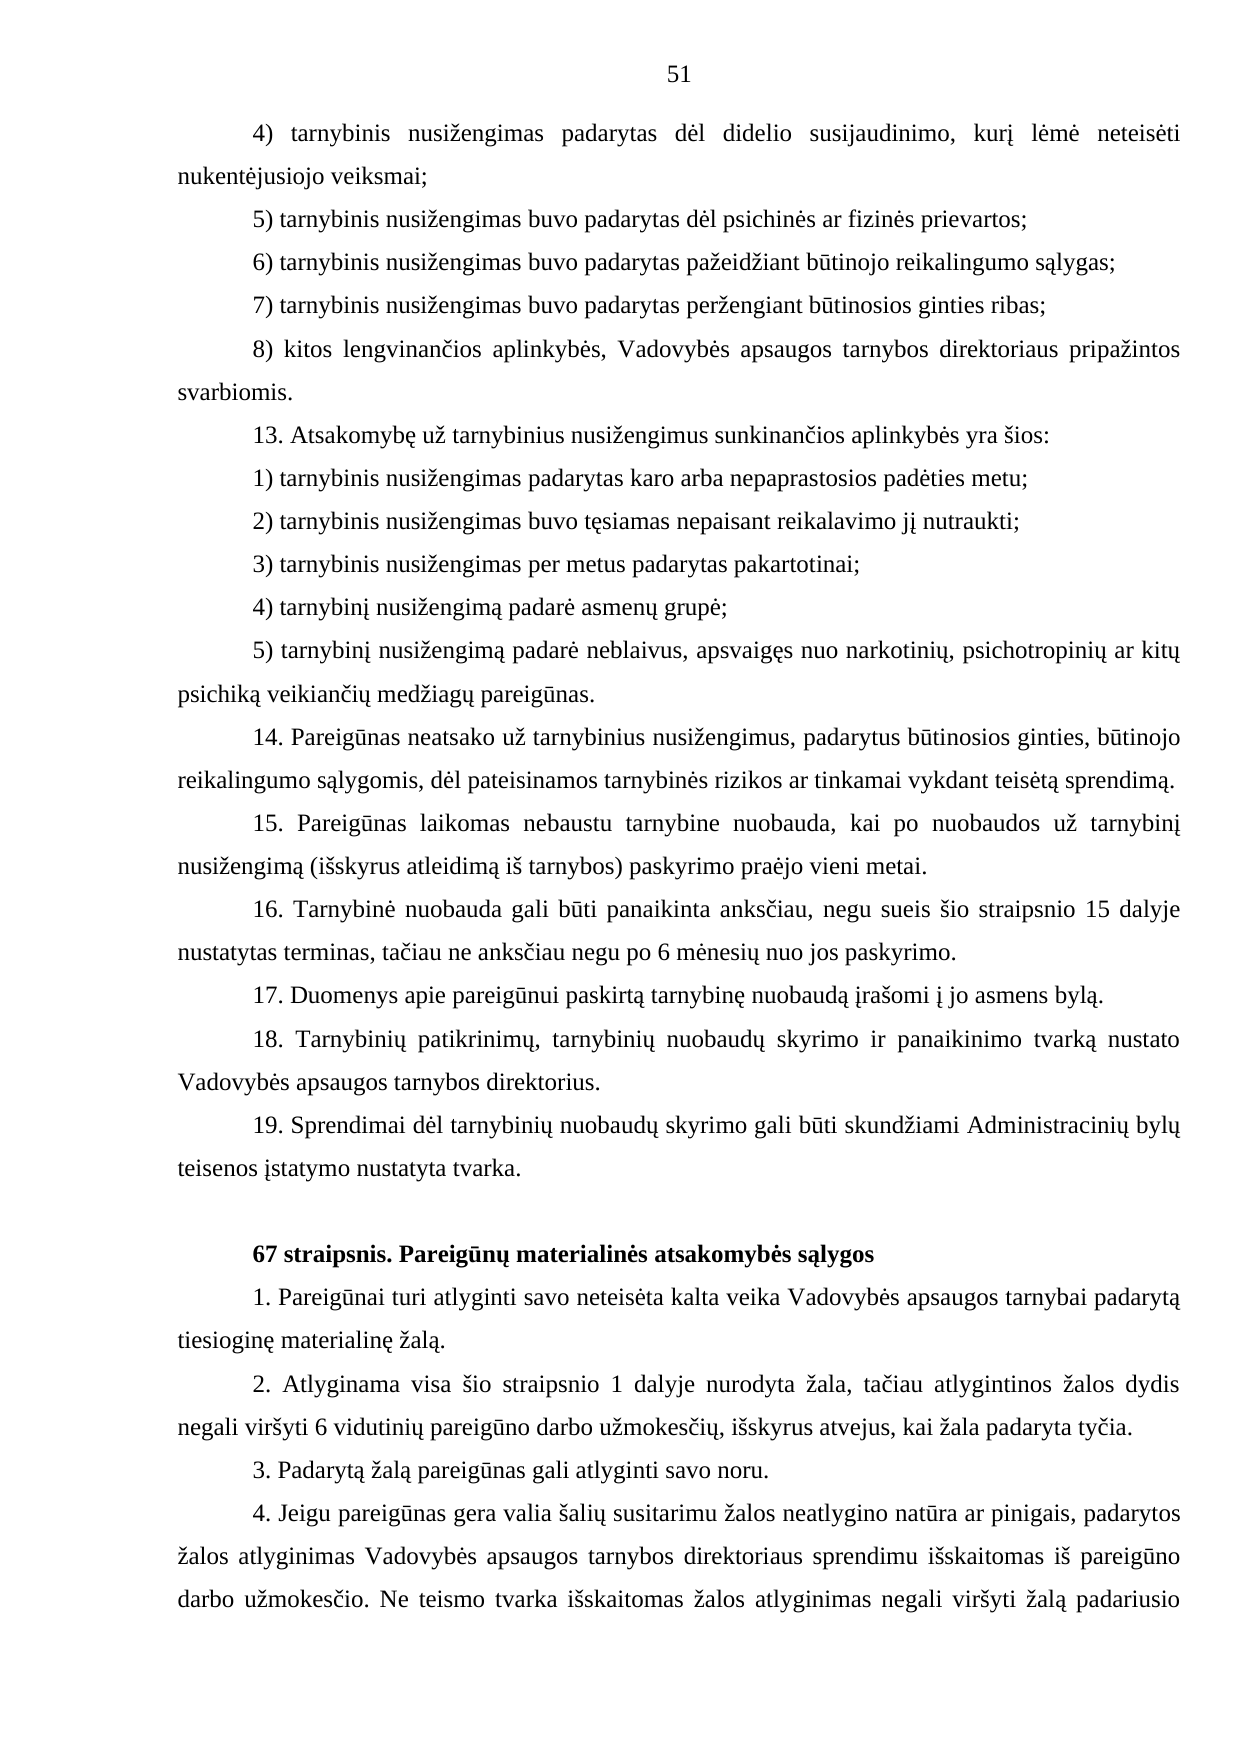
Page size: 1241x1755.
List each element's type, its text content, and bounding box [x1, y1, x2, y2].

text 3) tarnybinis nusižengimas per metus padarytas pakartotinai; [177, 549, 1181, 578]
text 4. Jeigu pareigūnas gera valia šalių susitarimu žalos neatlygino natūra ar pinigais, padarytos žalos atlyginimas Vadovybės apsaugos tarnybos direktoriaus sprendimu išskaitomas iš pareigūno darbo užmokesčio. Ne teismo tvarka išskaitomas žalos atlyginimas negali viršyti žalą padariusio [177, 1498, 1181, 1613]
text 13. Atsakomybę už tarnybinius nusižengimus sunkinančios aplinkybės yra šios: [177, 420, 1181, 449]
text 67 straipsnis. Pareigūnų materialinės atsakomybės sąlygos [177, 1239, 1181, 1268]
text 18. Tarnybinių patikrinimų, tarnybinių nuobaudų skyrimo ir panaikinimo tvarką nustato Vadovybės apsaugos tarnybos direktorius. [177, 1024, 1181, 1096]
text 8) kitos lengvinančios aplinkybės, Vadovybės apsaugos tarnybos direktoriaus pripažintos svarbiomis. [177, 334, 1181, 406]
text 5) tarnybinis nusižengimas buvo padarytas dėl psichinės ar fizinės prievartos; [177, 204, 1181, 233]
text 14. Pareigūnas neatsako už tarnybinius nusižengimus, padarytus būtinosios ginties, būtinojo reikalingumo sąlygomis, dėl pateisinamos tarnybinės rizikos ar tinkamai vykdant teisėtą sprendimą. [177, 722, 1181, 794]
text 1. Pareigūnai turi atlyginti savo neteisėta kalta veika Vadovybės apsaugos tarnybai padarytą tiesioginę materialinę žalą. [177, 1282, 1181, 1354]
text 3. Padarytą žalą pareigūnas gali atlyginti savo noru. [177, 1455, 1181, 1484]
text 5) tarnybinį nusižengimą padarė neblaivus, apsvaigęs nuo narkotinių, psichotropinių ar kitų psichiką veikiančių medžiagų pareigūnas. [177, 636, 1181, 707]
text 7) tarnybinis nusižengimas buvo padarytas peržengiant būtinosios ginties ribas; [177, 291, 1181, 319]
text 6) tarnybinis nusižengimas buvo padarytas pažeidžiant būtinojo reikalingumo sąlygas; [177, 247, 1181, 276]
text 4) tarnybinį nusižengimą padarė asmenų grupė; [177, 592, 1181, 621]
text 15. Pareigūnas laikomas nebaustu tarnybine nuobauda, kai po nuobaudos už tarnybinį nusižengimą (išskyrus atleidimą iš tarnybos) paskyrimo praėjo vieni metai. [177, 808, 1181, 880]
text 17. Duomenys apie pareigūnui paskirtą tarnybinę nuobaudą įrašomi į jo asmens bylą. [177, 981, 1181, 1009]
text 4) tarnybinis nusižengimas padarytas dėl didelio susijaudinimo, kurį lėmė neteisėti nukentėjusiojo veiksmai; [177, 118, 1181, 190]
text 16. Tarnybinė nuobauda gali būti panaikinta anksčiau, negu sueis šio straipsnio 15 dalyje nustatytas terminas, tačiau ne anksčiau negu po 6 mėnesių nuo jos paskyrimo. [177, 894, 1181, 966]
text 2) tarnybinis nusižengimas buvo tęsiamas nepaisant reikalavimo jį nutraukti; [177, 506, 1181, 535]
text 1) tarnybinis nusižengimas padarytas karo arba nepaprastosios padėties metu; [177, 463, 1181, 492]
text 2. Atlyginama visa šio straipsnio 1 dalyje nurodyta žala, tačiau atlygintinos žalos dydis negali viršyti 6 vidutinių pareigūno darbo užmokesčių, išskyrus atvejus, kai žala padaryta tyčia. [177, 1369, 1181, 1441]
text 19. Sprendimai dėl tarnybinių nuobaudų skyrimo gali būti skundžiami Administracinių bylų teisenos įstatymo nustatyta tvarka. [177, 1110, 1181, 1182]
